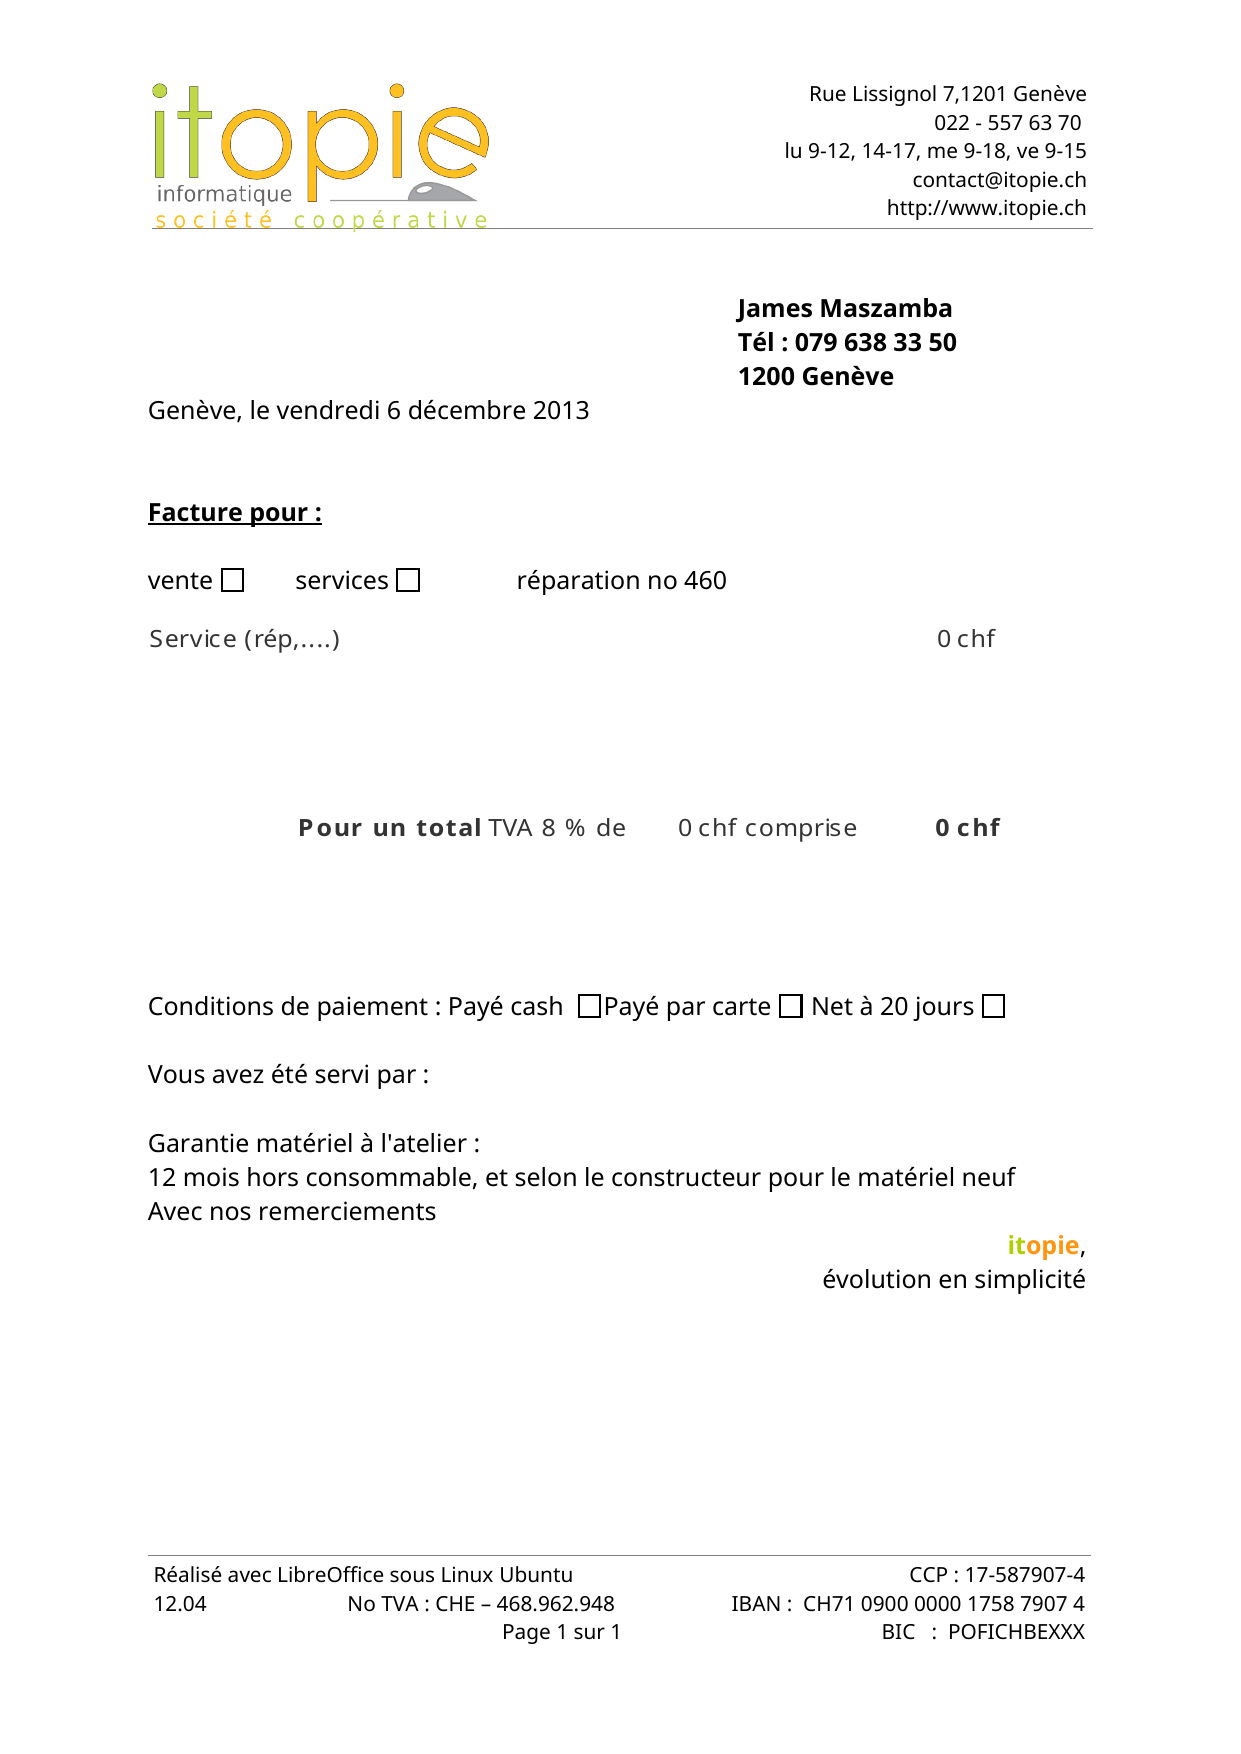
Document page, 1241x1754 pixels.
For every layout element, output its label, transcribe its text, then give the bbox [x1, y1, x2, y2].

picture [138, 72, 500, 244]
text Tél : 079 638 33 50 [148, 324, 1093, 358]
text 1200 Genève [148, 358, 1093, 392]
text Garantie matériel à l'atelier : [148, 1125, 1093, 1159]
text Vous avez été servi par : [148, 1057, 1093, 1091]
text 12 mois hors consommable, et selon le constructeur pour le matériel neuf [148, 1159, 1093, 1193]
text itopie, [148, 1227, 1093, 1262]
text vente services réparation no 460 [148, 563, 1093, 597]
text James Maszamba [148, 290, 1093, 324]
text Genève, le vendredi 6 décembre 2013 [148, 392, 1093, 427]
text Avec nos remerciements [148, 1193, 1093, 1227]
text Facture pour : [148, 495, 1093, 529]
text Conditions de paiement : Payé cash Payé par carte Net à 20 jours [148, 989, 1093, 1023]
text évolution en simplicité [148, 1262, 1093, 1296]
